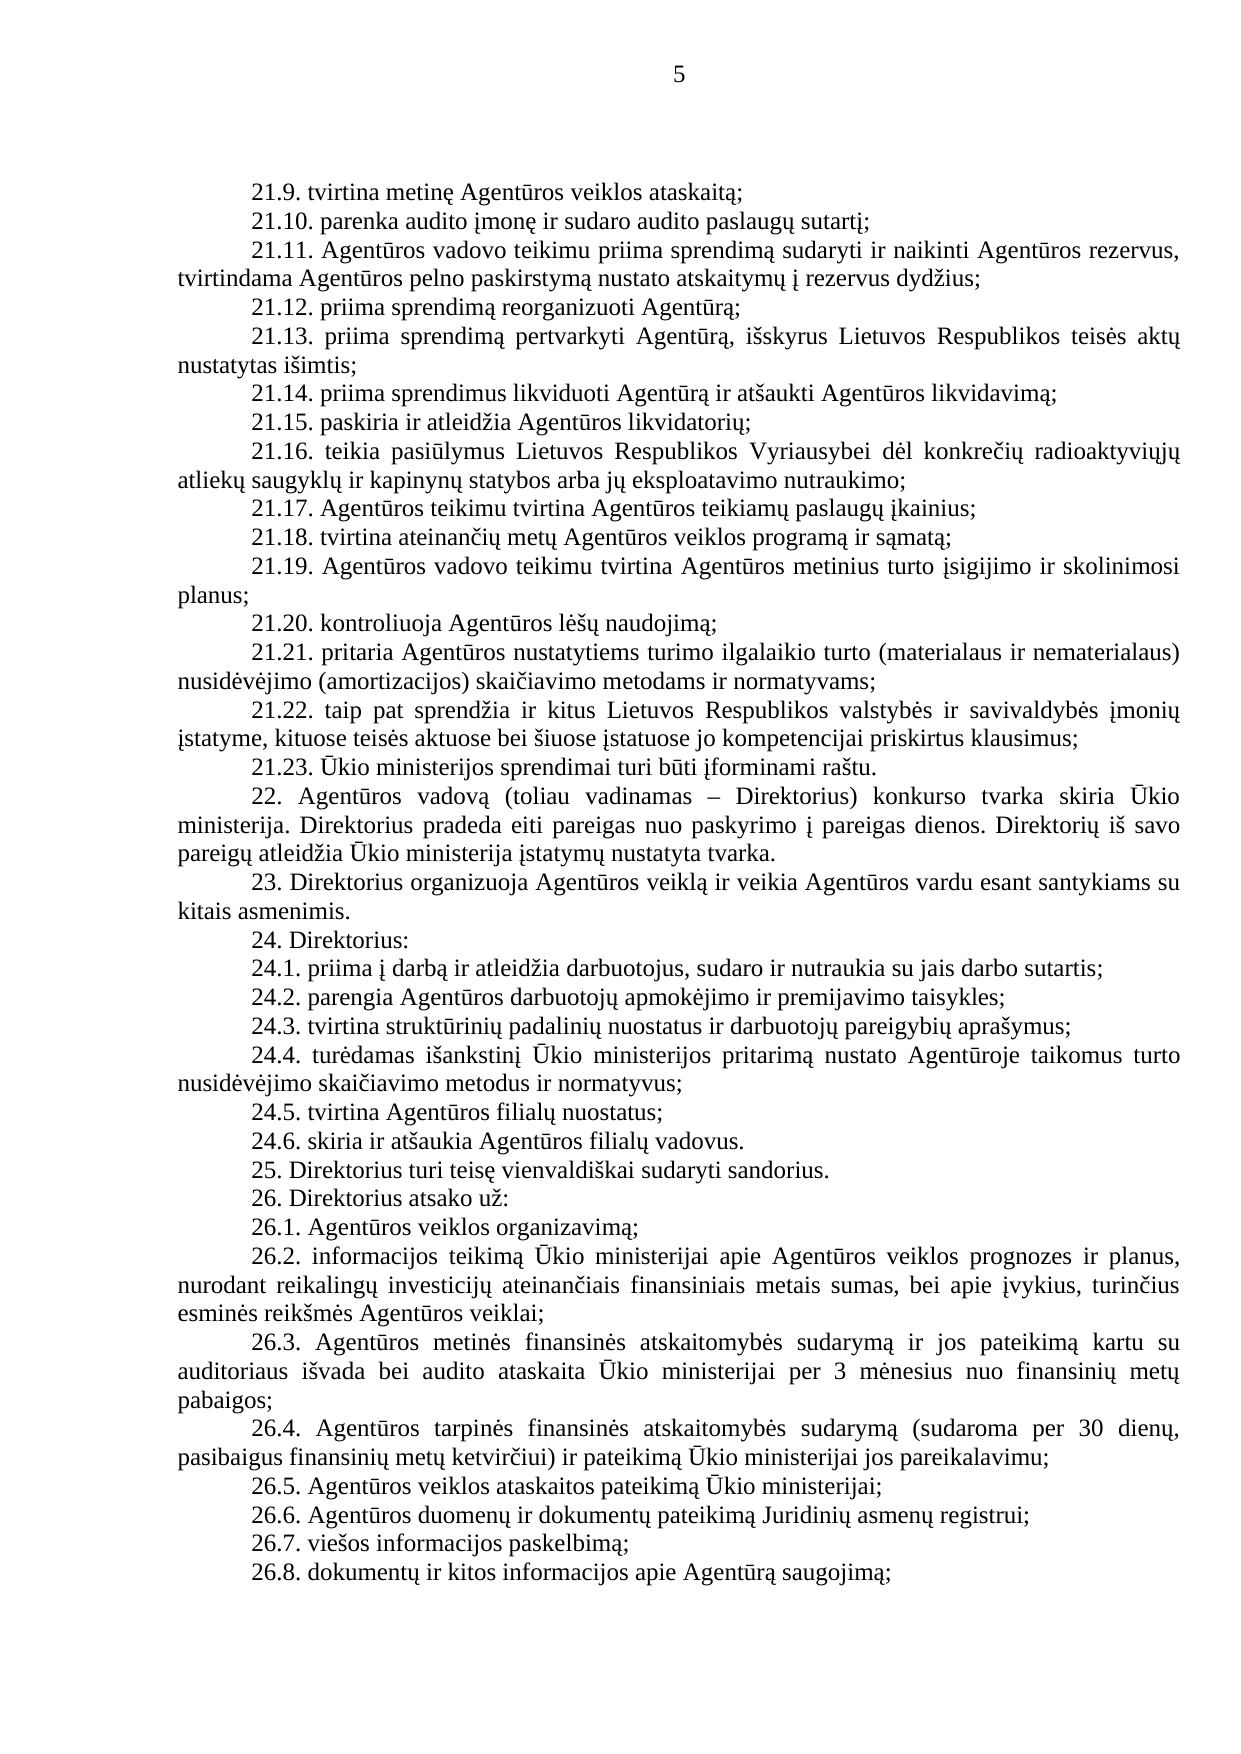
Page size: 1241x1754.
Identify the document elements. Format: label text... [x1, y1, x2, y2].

text 21.15. paskiria ir atleidžia Agentūros likvidatorių; [177, 407, 1181, 436]
text 26.3. Agentūros metinės finansinės atskaitomybės sudarymą ir jos pateikimą kartu su auditoriaus išvada bei audito ataskaita Ūkio ministerijai per 3 mėnesius nuo finansinių metų pabaigos; [177, 1327, 1181, 1413]
text 26.5. Agentūros veiklos ataskaitos pateikimą Ūkio ministerijai; [177, 1471, 1181, 1500]
text 24.6. skiria ir atšaukia Agentūros filialų vadovus. [177, 1126, 1181, 1155]
text 26.8. dokumentų ir kitos informacijos apie Agentūrą saugojimą; [177, 1557, 1181, 1586]
text 25. Direktorius turi teisę vienvaldiškai sudaryti sandorius. [177, 1155, 1181, 1183]
text 24.3. tvirtina struktūrinių padalinių nuostatus ir darbuotojų pareigybių aprašymus; [177, 1011, 1181, 1040]
text 21.20. kontroliuoja Agentūros lėšų naudojimą; [177, 608, 1181, 637]
text 21.19. Agentūros vadovo teikimu tvirtina Agentūros metinius turto įsigijimo ir skolinimosi planus; [177, 551, 1181, 608]
text 21.14. priima sprendimus likviduoti Agentūrą ir atšaukti Agentūros likvidavimą; [177, 378, 1181, 407]
text 21.12. priima sprendimą reorganizuoti Agentūrą; [177, 292, 1181, 321]
text 21.11. Agentūros vadovo teikimu priima sprendimą sudaryti ir naikinti Agentūros rezervus, tvirtindama Agentūros pelno paskirstymą nustato atskaitymų į rezervus dydžius; [177, 235, 1181, 292]
text 24.1. priima į darbą ir atleidžia darbuotojus, sudaro ir nutraukia su jais darbo sutartis; [177, 953, 1181, 982]
text 21.13. priima sprendimą pertvarkyti Agentūrą, išskyrus Lietuvos Respublikos teisės aktų nustatytas išimtis; [177, 321, 1181, 378]
text 21.9. tvirtina metinę Agentūros veiklos ataskaitą; [177, 177, 1181, 206]
text 21.17. Agentūros teikimu tvirtina Agentūros teikiamų paslaugų įkainius; [177, 493, 1181, 522]
text 24. Direktorius: [177, 925, 1181, 953]
text 26.1. Agentūros veiklos organizavimą; [177, 1212, 1181, 1241]
text 24.4. turėdamas išankstinį Ūkio ministerijos pritarimą nustato Agentūroje taikomus turto nusidėvėjimo skaičiavimo metodus ir normatyvus; [177, 1040, 1181, 1097]
text 26.4. Agentūros tarpinės finansinės atskaitomybės sudarymą (sudaroma per 30 dienų, pasibaigus finansinių metų ketvirčiui) ir pateikimą Ūkio ministerijai jos pareikalavimu; [177, 1413, 1181, 1471]
text 26.2. informacijos teikimą Ūkio ministerijai apie Agentūros veiklos prognozes ir planus, nurodant reikalingų investicijų ateinančiais finansiniais metais sumas, bei apie įvykius, turinčius esminės reikšmės Agentūros veiklai; [177, 1241, 1181, 1327]
text 21.21. pritaria Agentūros nustatytiems turimo ilgalaikio turto (materialaus ir nematerialaus) nusidėvėjimo (amortizacijos) skaičiavimo metodams ir normatyvams; [177, 637, 1181, 695]
text 24.2. parengia Agentūros darbuotojų apmokėjimo ir premijavimo taisykles; [177, 982, 1181, 1011]
text 21.22. taip pat sprendžia ir kitus Lietuvos Respublikos valstybės ir savivaldybės įmonių įstatyme, kituose teisės aktuose bei šiuose įstatuose jo kompetencijai priskirtus klausimus; [177, 695, 1181, 752]
text 21.18. tvirtina ateinančių metų Agentūros veiklos programą ir sąmatą; [177, 522, 1181, 551]
text 21.23. Ūkio ministerijos sprendimai turi būti įforminami raštu. [177, 752, 1181, 781]
text 23. Direktorius organizuoja Agentūros veiklą ir veikia Agentūros vardu esant santykiams su kitais asmenimis. [177, 867, 1181, 925]
text 26.6. Agentūros duomenų ir dokumentų pateikimą juridinių asmenų registrui; [177, 1500, 1181, 1528]
text 21.16. teikia pasiūlymus Lietuvos Respublikos Vyriausybei dėl konkrečių radioaktyviųjų atliekų saugyklų ir kapinynų statybos arba jų eksploatavimo nutraukimo; [177, 436, 1181, 493]
text 26. Direktorius atsako už: [177, 1183, 1181, 1212]
text 26.7. viešos informacijos paskelbimą; [177, 1528, 1181, 1557]
text 22. Agentūros vadovą (toliau vadinamas – Direktorius) konkurso tvarka skiria Ūkio ministerija. Direktorius pradeda eiti pareigas nuo paskyrimo į pareigas dienos. Direktorių iš savo pareigų atleidžia Ūkio ministerija įstatymų nustatyta tvarka. [177, 781, 1181, 867]
text 24.5. tvirtina Agentūros filialų nuostatus; [177, 1097, 1181, 1126]
text 21.10. parenka audito įmonę ir sudaro audito paslaugų sutartį; [177, 206, 1181, 235]
